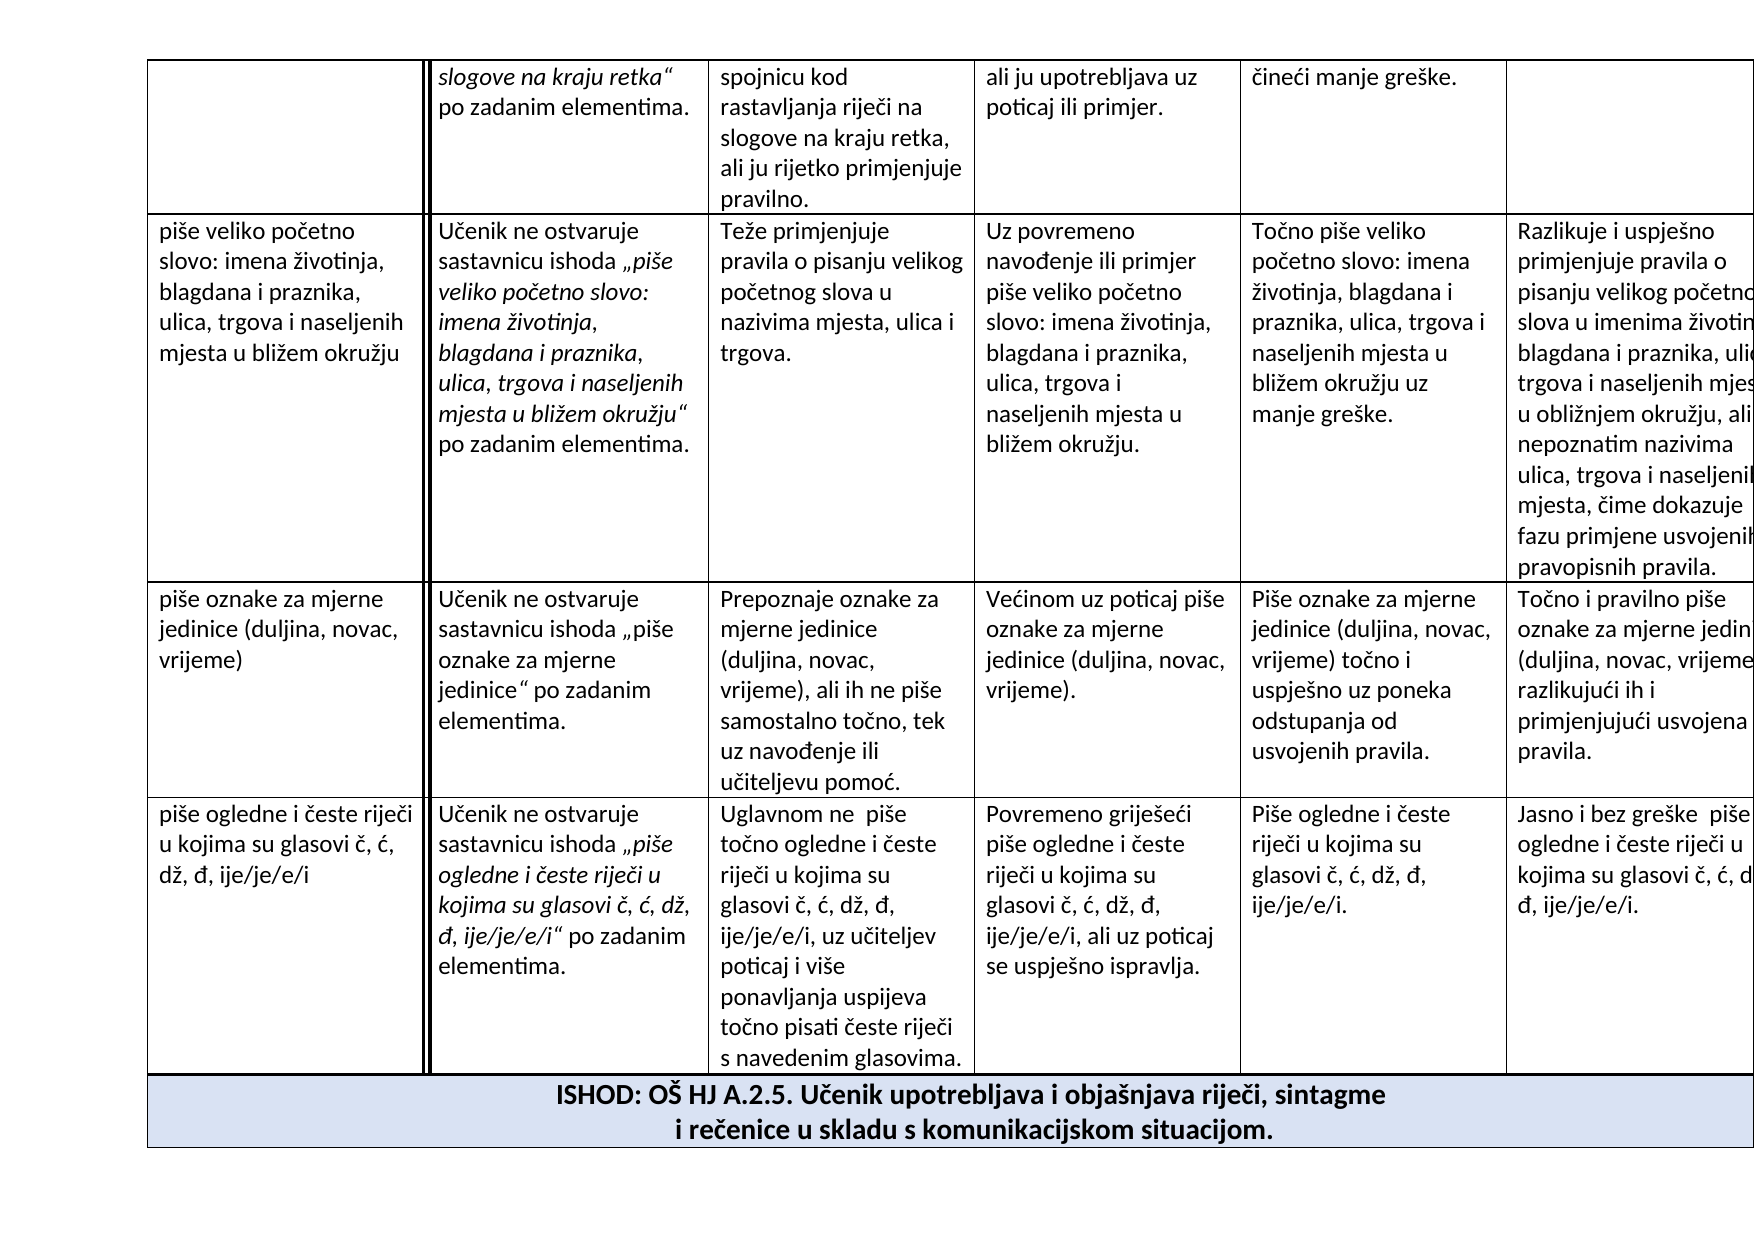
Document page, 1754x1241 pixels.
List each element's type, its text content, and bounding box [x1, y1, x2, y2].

table_cell Prepoznaje oznake za mjerne jedinice (duljina, novac, vrijeme), ali ih ne piše samostalno točno, tek uz navođenje ili učiteljevu pomoć. [709, 583, 974, 796]
table_cell Točno i pravilno rastavlja riječi na slogove na kraju retka u pisanju; prepoznaje, razlikuje i upotrebljava pravopisni znak spojnicu kod rastavljanja riječi na slogove na kraju retka. [1507, 61, 1753, 213]
table_cell [148, 61, 422, 213]
table_cell ali ju upotrebljava uz poticaj ili primjer. [975, 61, 1240, 213]
table_cell Piše ogledne i česte riječi u kojima su glasovi č, ć, dž, đ, ije/je/e/i. [1241, 798, 1506, 1073]
table_cell Točno piše veliko početno slovo: imena životinja, blagdana i praznika, ulica, trgova i naseljenih mjesta u bližem okružju uz manje greške. [1241, 215, 1506, 581]
table_cell Teže primjenjuje pravila o pisanju velikog početnog slova u nazivima mjesta, ulica i trgova. [709, 215, 974, 581]
table_cell piše ogledne i česte riječi u kojima su glasovi č, ć, dž, đ, ije/je/e/i [148, 798, 422, 1073]
table_cell Piše oznake za mjerne jedinice (duljina, novac, vrijeme) točno i uspješno uz poneka odstupanja od usvojenih pravila. [1241, 583, 1506, 796]
table_cell Učenik ne ostvaruje sastavnicu ishoda „piše ogledne i česte riječi u kojima su glasovi č, ć, dž, đ, ije/je/e/i“ po zadanim elementima. [432, 798, 708, 1073]
table_cell Uglavnom ne piše točno ogledne i česte riječi u kojima su glasovi č, ć, dž, đ, ije/je/e/i, uz učiteljev poticaj i više ponavljanja uspijeva točno pisati česte riječi s navedenim glasovima. [709, 798, 974, 1073]
table_cell Točno i pravilno piše oznake za mjerne jedinice (duljina, novac, vrijeme) razlikujući ih i primjenjujući usvojena pravila. [1507, 583, 1753, 796]
table_cell Uz povremeno navođenje ili primjer piše veliko početno slovo: imena životinja, blagdana i praznika, ulica, trgova i naseljenih mjesta u bližem okružju. [975, 215, 1240, 581]
table_cell Većinom uz poticaj piše oznake za mjerne jedinice (duljina, novac, vrijeme). [975, 583, 1240, 796]
table_cell ISHOD: OŠ HJ A.2.5. Učenik upotrebljava i objašnjava riječi, sintagme i rečenice u skladu s komunikacijskom situacijom. [148, 1076, 1753, 1147]
table_cell Učenik ne ostvaruje sastavnicu ishoda „piše veliko početno slovo: imena životinja, blagdana i praznika, ulica, trgova i naseljenih mjesta u bližem okružju“ po zadanim elementima. [432, 215, 708, 581]
table_cell slogove na kraju retka“ po zadanim elementima. [432, 61, 708, 213]
table_cell Učenik ne ostvaruje sastavnicu ishoda „piše oznake za mjerne jedinice“ po zadanim elementima. [432, 583, 708, 796]
table_cell čineći manje greške. [1241, 61, 1506, 213]
table_cell Razlikuje i uspješno primjenjuje pravila o pisanju velikog početnog slova u imenima životinja, blagdana i praznika, ulica, trgova i naseljenih mjesta u obližnjem okružju, ali i u nepoznatim nazivima ulica, trgova i naseljenih mjesta, čime dokazuje fazu primjene usvojenih pravopisnih pravila. [1507, 215, 1753, 581]
table_cell Povremeno griješeći piše ogledne i česte riječi u kojima su glasovi č, ć, dž, đ, ije/je/e/i, ali uz poticaj se uspješno ispravlja. [975, 798, 1240, 1073]
table_cell spojnicu kod rastavljanja riječi na slogove na kraju retka, ali ju rijetko primjenjuje pravilno. [709, 61, 974, 213]
table_cell Jasno i bez greške piše ogledne i česte riječi u kojima su glasovi č, ć, dž, đ, ije/je/e/i. [1507, 798, 1753, 1073]
table_cell piše oznake za mjerne jedinice (duljina, novac, vrijeme) [148, 583, 422, 796]
table_cell piše veliko početno slovo: imena životinja, blagdana i praznika, ulica, trgova i naseljenih mjesta u bližem okružju [148, 215, 422, 581]
